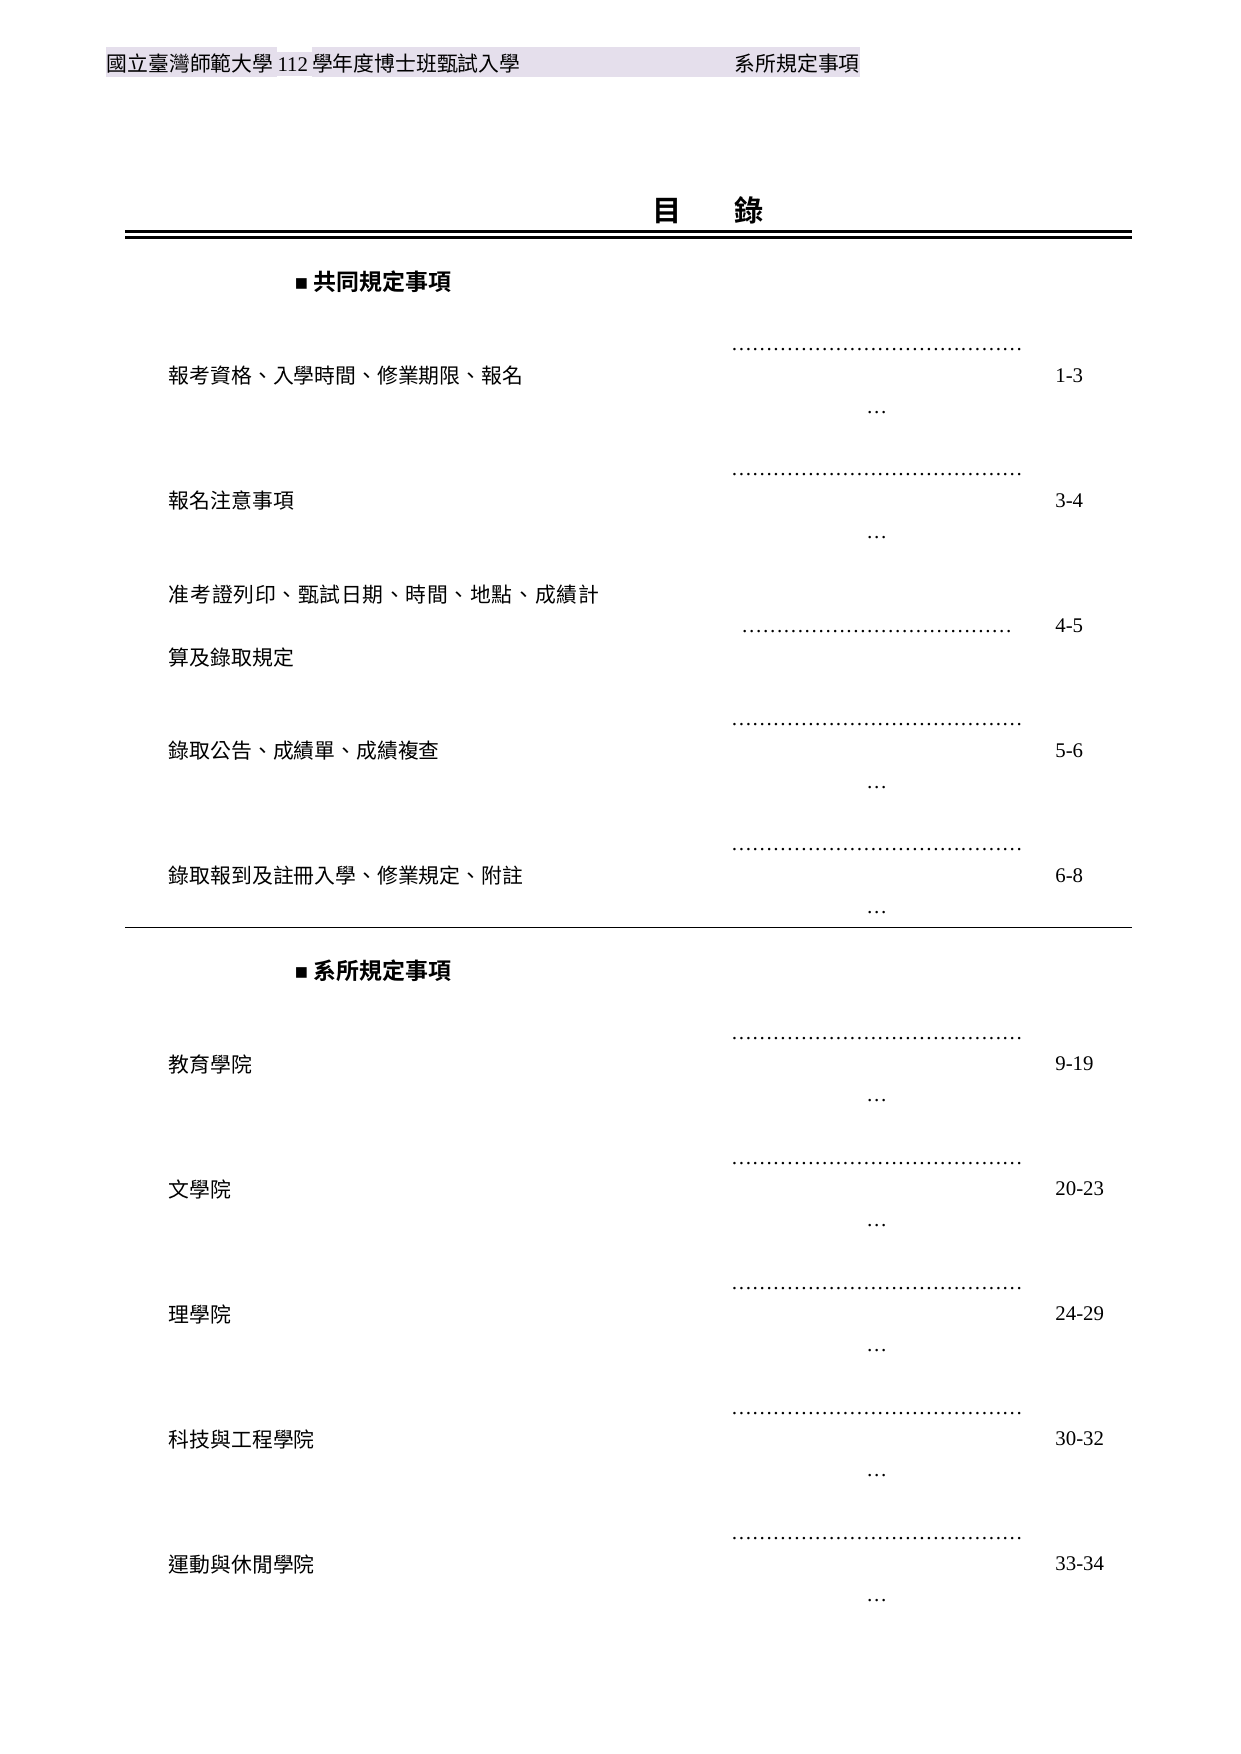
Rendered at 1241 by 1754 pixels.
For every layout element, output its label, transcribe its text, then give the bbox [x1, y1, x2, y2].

table_cell ……………………………………… [709, 1115, 1044, 1240]
table_cell 科技與工程學院 [125, 1365, 612, 1490]
table_cell [612, 1365, 709, 1490]
table_cell [612, 1115, 709, 1240]
table_cell ……………………………………… [709, 990, 1044, 1115]
table_cell 24-29 [1044, 1240, 1132, 1365]
table_cell [612, 1240, 709, 1365]
table_cell [612, 990, 709, 1115]
table_cell 錄取報到及註冊入學、修業規定、附註 [125, 802, 612, 927]
table_cell 20-23 [1044, 1115, 1132, 1240]
table_cell [612, 302, 709, 427]
table_cell 理學院 [125, 1240, 612, 1365]
table_cell 文學院 [125, 1115, 612, 1240]
table_header 目 錄 [283, 168, 1132, 230]
table_cell [125, 239, 283, 302]
table_cell ……………………………………… [709, 1490, 1044, 1615]
table_cell 1-3 [1044, 302, 1132, 427]
table_cell 運動與休閒學院 [125, 1490, 612, 1615]
table_cell ……………………………………… [709, 677, 1044, 802]
table_cell ■ 系所規定事項 [283, 928, 1132, 990]
table_cell 33-34 [1044, 1490, 1132, 1615]
table_cell [612, 427, 709, 552]
table_cell 4-5 [1044, 552, 1132, 677]
table_cell [612, 1490, 709, 1615]
table_cell 報名注意事項 [125, 427, 612, 552]
table_cell [612, 677, 709, 802]
table_cell 准考證列印、甄試日期、時間、地點、成績計算及錄取規定 [125, 552, 612, 677]
table_cell 30-32 [1044, 1365, 1132, 1490]
table_header [125, 168, 283, 230]
table_cell ……………………………………… [709, 1240, 1044, 1365]
table_cell [612, 802, 709, 927]
table_cell 教育學院 [125, 990, 612, 1115]
table_cell ……………………………………… [709, 427, 1044, 552]
table_cell 5-6 [1044, 677, 1132, 802]
table_cell [612, 552, 709, 677]
table_cell ………………………………… [709, 552, 1044, 677]
table_cell ■ 共同規定事項 [283, 239, 1132, 302]
table_cell ……………………………………… [709, 802, 1044, 927]
table_cell 錄取公告、成績單、成績複查 [125, 677, 612, 802]
table_cell 9-19 [1044, 990, 1132, 1115]
table_cell 6-8 [1044, 802, 1132, 927]
table_cell ……………………………………… [709, 302, 1044, 427]
table_cell 3-4 [1044, 427, 1132, 552]
table_cell [125, 928, 283, 990]
table_cell ……………………………………… [709, 1365, 1044, 1490]
table_cell 報考資格、入學時間、修業期限、報名 [125, 302, 612, 427]
